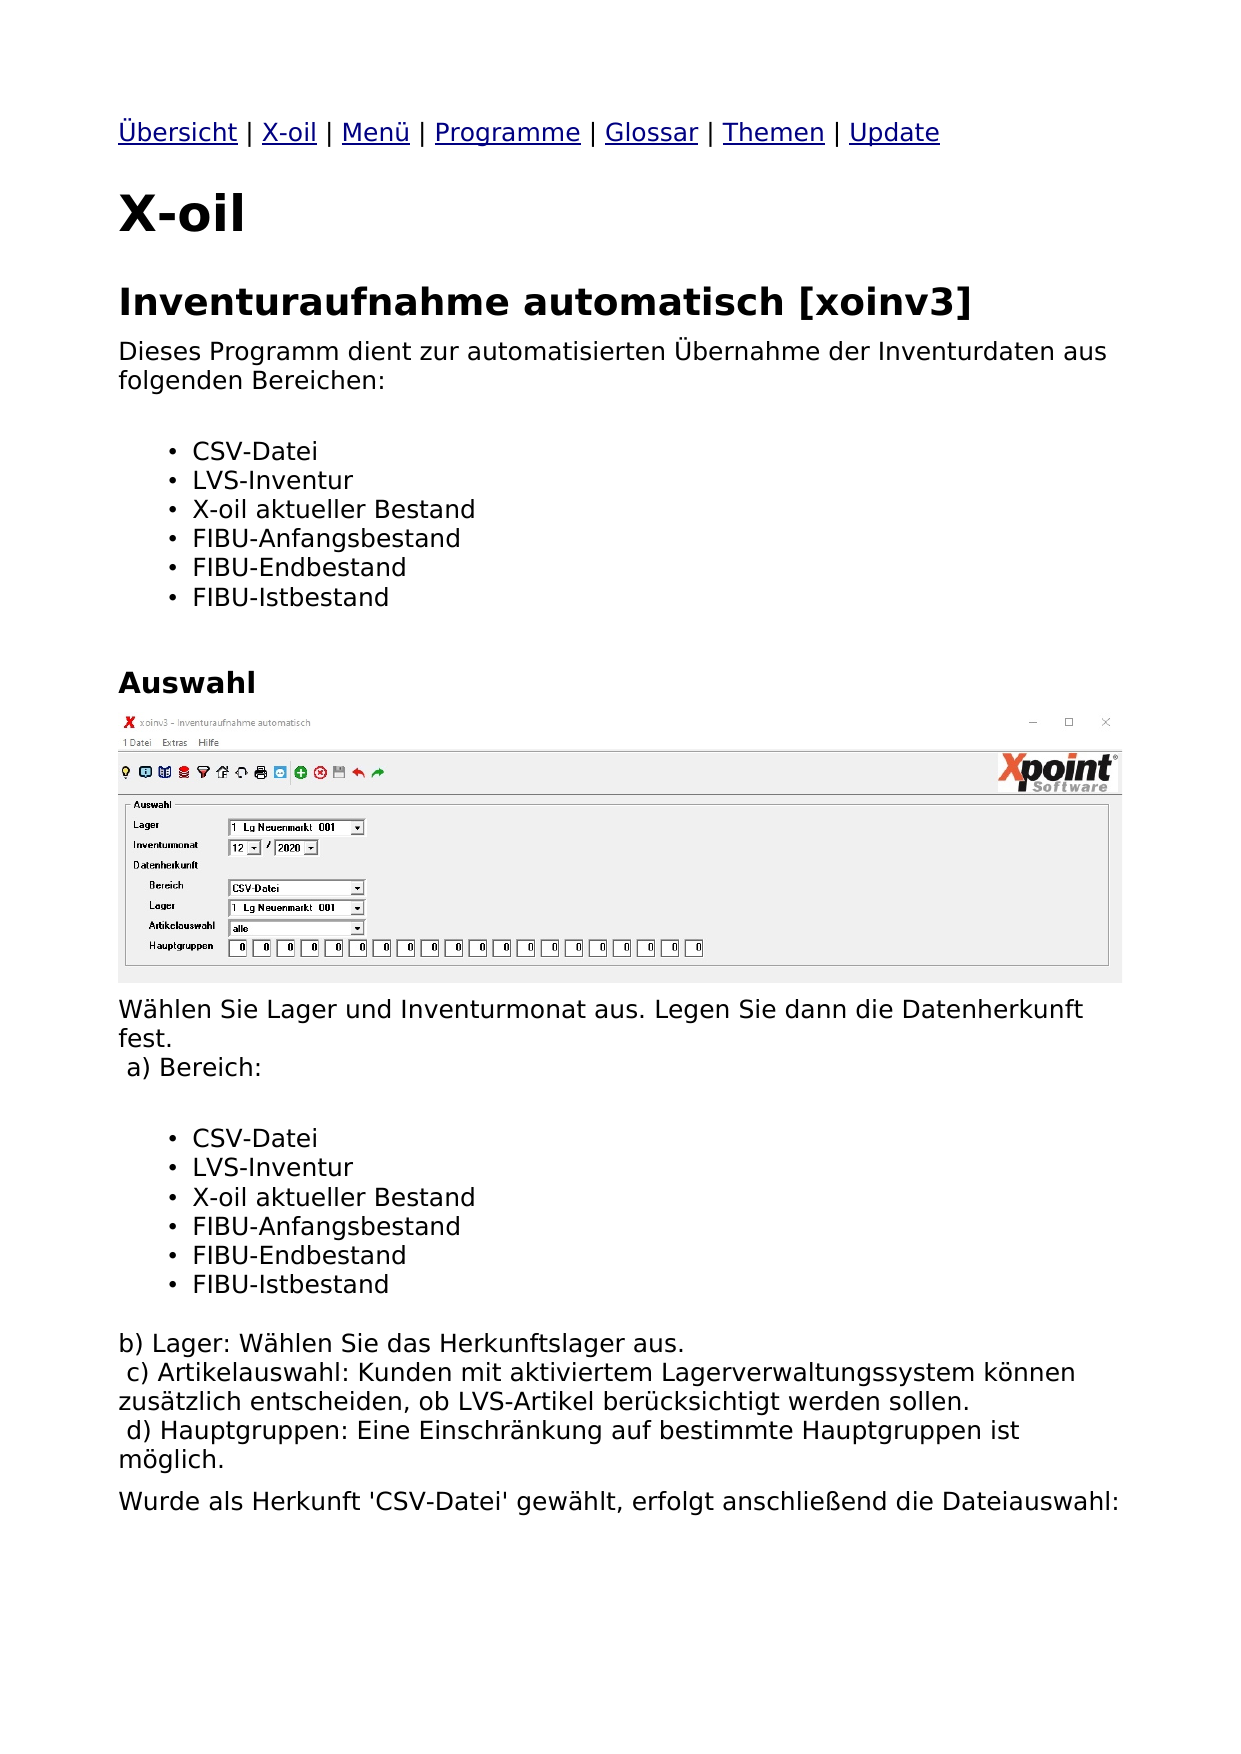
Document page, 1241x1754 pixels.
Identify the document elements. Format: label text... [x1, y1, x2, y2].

subtitle X-oil [118, 185, 1122, 243]
list X-oil aktueller Bestand [177, 495, 1122, 524]
list X-oil aktueller Bestand [177, 1183, 1122, 1212]
text b) Lager: Wählen Sie das Herkunftslager aus. c) Artikelauswahl: Kunden mit aktiviertem Lagerverwaltungssystem können zusätzlich entscheiden, ob LVS-Artikel berücksichtigt werden sollen. d) Hauptgruppen: Eine Einschränkung auf bestimmte Hauptgruppen ist möglich. [118, 1329, 1122, 1475]
list FIBU-Istbestand [177, 583, 1122, 612]
list CSV-Datei [177, 437, 1122, 466]
list LVS-Inventur [177, 1154, 1122, 1183]
list FIBU-Endbestand [177, 554, 1122, 583]
text Übersicht | X-oil | Menü | Programme | Glossar | Themen | Update [118, 118, 1122, 147]
list FIBU-Endbestand [177, 1241, 1122, 1270]
text Dieses Programm dient zur automatisierten Übernahme der Inventurdaten aus folgenden Bereichen: [118, 337, 1122, 395]
list CSV-Datei [177, 1124, 1122, 1154]
text Wählen Sie Lager und Inventurmonat aus. Legen Sie dann die Datenherkunft fest. a) Bereich: [118, 995, 1122, 1082]
list FIBU-Anfangsbestand [177, 1212, 1122, 1241]
picture [118, 712, 1123, 983]
subtitle Inventuraufnahme automatisch [xoinv3] [118, 281, 1122, 324]
list FIBU-Anfangsbestand [177, 524, 1122, 554]
subtitle Auswahl [118, 666, 1122, 700]
list LVS-Inventur [177, 466, 1122, 495]
list FIBU-Istbestand [177, 1270, 1122, 1299]
text Wurde als Herkunft 'CSV-Datei' gewählt, erfolgt anschließend die Dateiauswahl: [118, 1487, 1122, 1516]
